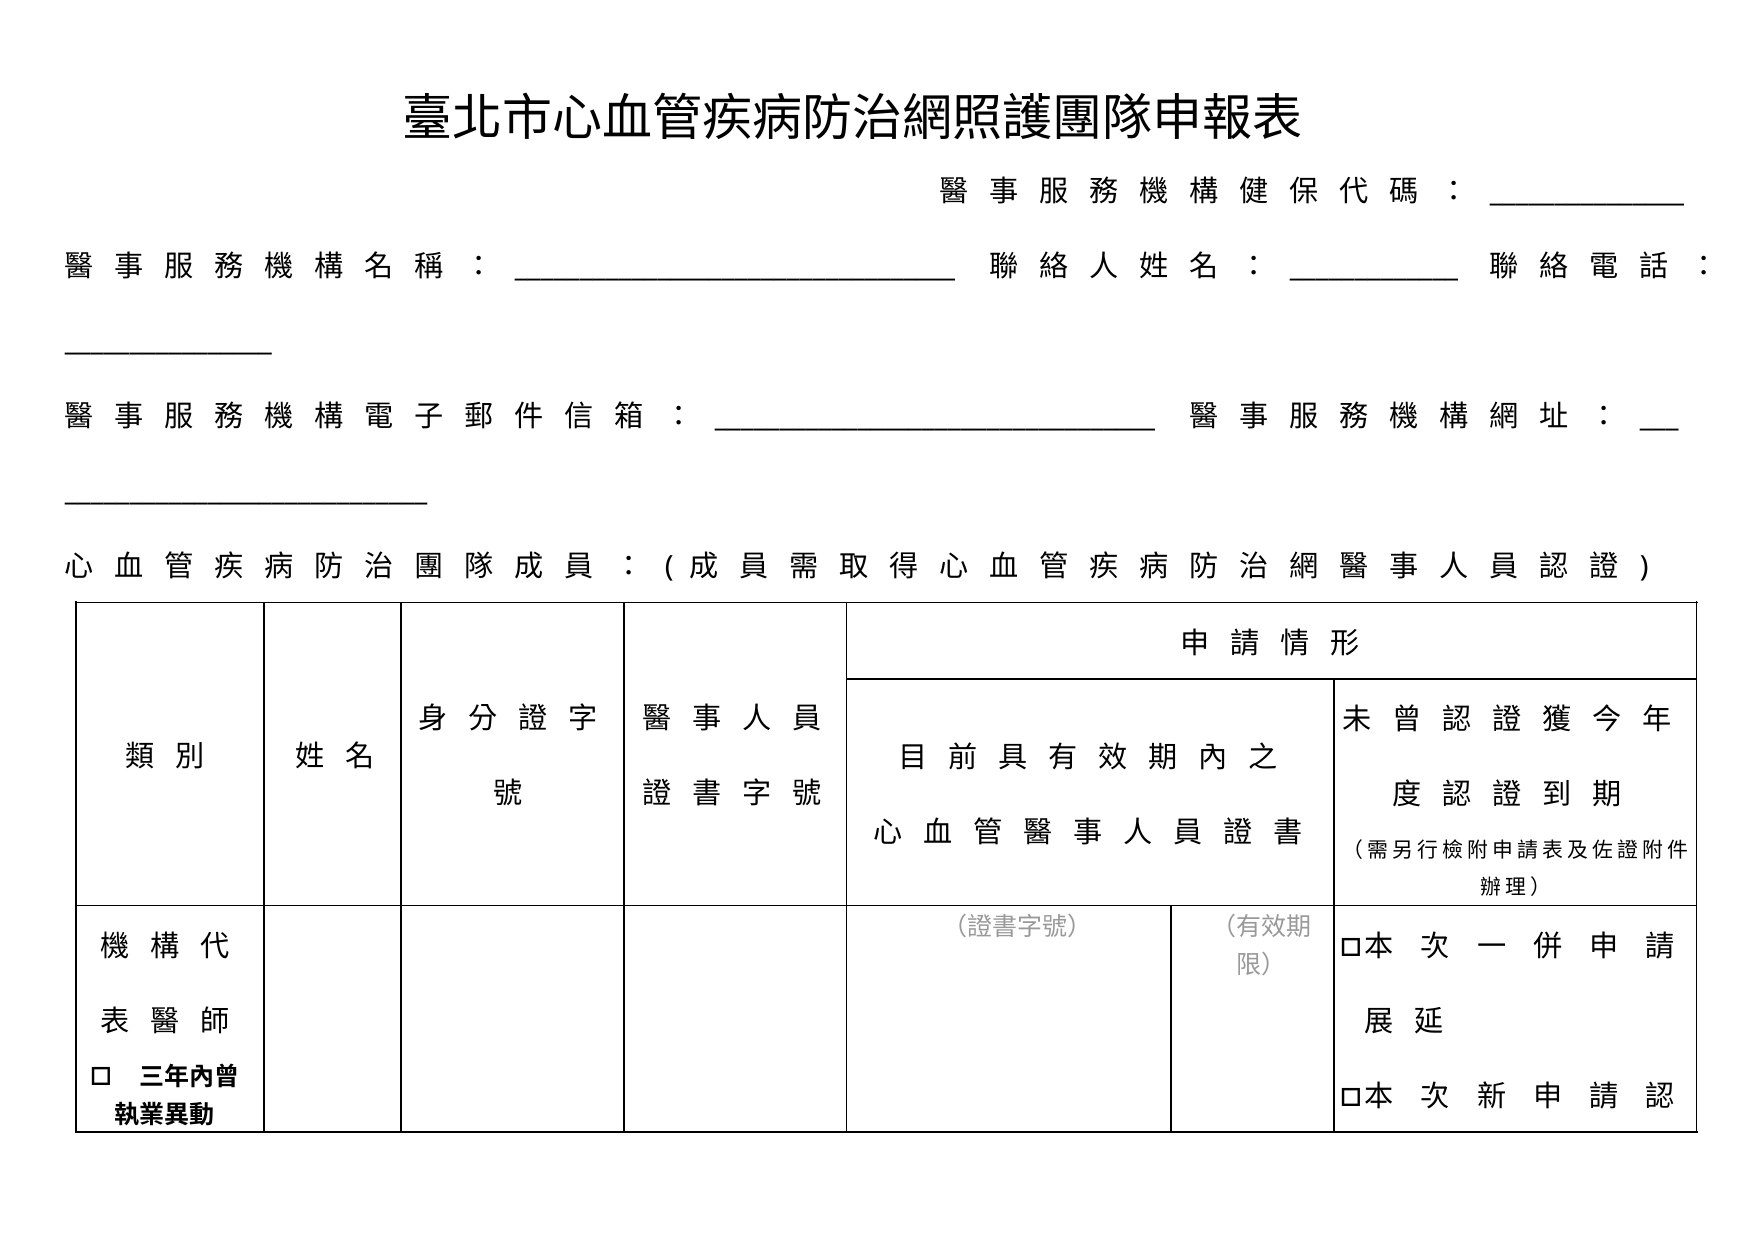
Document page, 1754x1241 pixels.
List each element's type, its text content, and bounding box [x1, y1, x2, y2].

table_cell （有效期限） [1172, 906, 1333, 1131]
text 醫事服務機構健保代碼：_______________ [64, 151, 1689, 226]
table_header 醫事人員 證書字號 [625, 603, 846, 904]
table_cell [402, 906, 623, 1131]
text 醫事服務機構名稱：__________________________________ 聯絡人姓名：_____________ 聯絡電話：________________ [64, 226, 1689, 376]
table_cell [265, 906, 400, 1131]
table_cell [625, 906, 846, 1131]
table_header 類別 [77, 603, 263, 904]
table_header 姓名 [265, 603, 400, 904]
text 心血管疾病防治團隊成員：(成員需取得心血管疾病防治網醫事人員認證) [64, 526, 1689, 601]
table_header 申請情形 [847, 603, 1696, 678]
table_cell 本次一併申請展延 本次新申請認證 [1335, 906, 1696, 1131]
table_cell 目前具有效期內之 心血管醫事人員證書 [847, 680, 1333, 904]
table_cell 未曾認證獲今年度認證到期 （需另行檢附申請表及佐證附件辦理） [1335, 680, 1696, 904]
text 醫事服務機構電子郵件信箱：__________________________________ 醫事服務機構網址：_______________________________ [64, 376, 1689, 526]
table_cell 機構代表醫師 三年內曾執業異動 [77, 906, 263, 1131]
table_cell （證書字號） [847, 906, 1170, 1131]
text 臺北市心血管疾病防治網照護團隊申報表 [64, 76, 1689, 151]
table_header 身分證字號 [402, 603, 623, 904]
